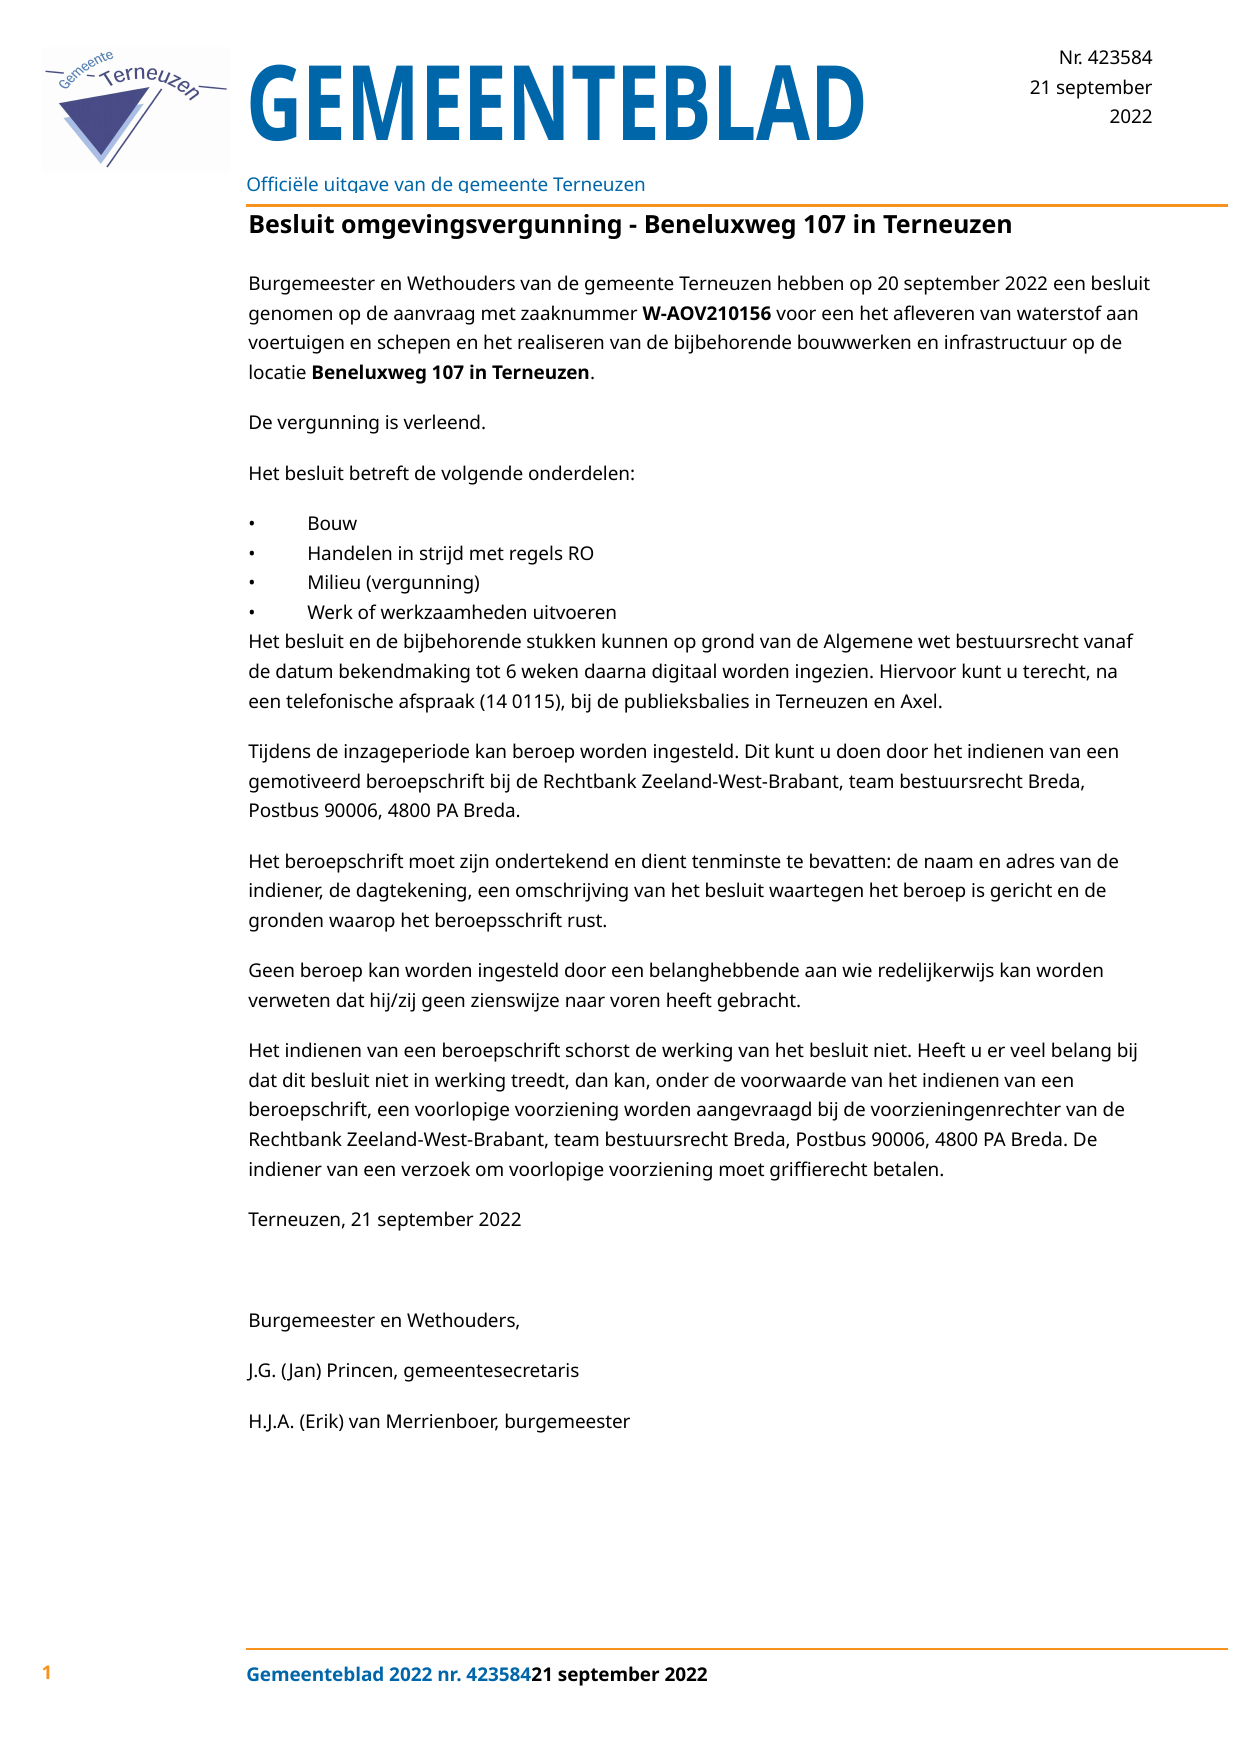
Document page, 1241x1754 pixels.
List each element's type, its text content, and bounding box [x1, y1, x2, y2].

text Burgemeester en Wethouders, [248, 1307, 1152, 1333]
text Het besluit betreft de volgende onderdelen: [248, 460, 1152, 486]
text Het besluit en de bijbehorende stukken kunnen op grond van de Algemene wet bestuursrecht vanaf de datum bekendmaking tot 6 weken daarna digitaal worden ingezien. Hiervoor kunt u terecht, na een telefonische afspraak (14 0115), bij de publieksbalies in Terneuzen en Axel. [248, 629, 1152, 713]
text Het indienen van een beroepschrift schorst de werking van het besluit niet. Heeft u er veel belang bij dat dit besluit niet in werking treedt, dan kan, onder de voorwaarde van het indienen van een beroepschrift, een voorlopige voorziening worden aangevraagd bij de voorzieningenrechter van de Rechtbank Zeeland-West-Brabant, team bestuursrecht Breda, Postbus 90006, 4800 PA Breda. De indiener van een verzoek om voorlopige voorziening moet griffierecht betalen. [248, 1037, 1152, 1181]
text Besluit omgevingsvergunning - Beneluxweg 107 in Terneuzen [248, 207, 1152, 241]
list Bouw [248, 510, 1152, 536]
text Terneuzen, 21 september 2022 [248, 1206, 1152, 1232]
picture [41, 47, 231, 172]
text De vergunning is verleend. [248, 409, 1152, 435]
text Tijdens de inzageperiode kan beroep worden ingesteld. Dit kunt u doen door het indienen van een gemotiveerd beroepschrift bij de Rechtbank Zeeland-West-Brabant, team bestuursrecht Breda, Postbus 90006, 4800 PA Breda. [248, 738, 1152, 823]
text Burgemeester en Wethouders van de gemeente Terneuzen hebben op 20 september 2022 een besluit genomen op de aanvraag met zaaknummer W-AOV210156 voor een het afleveren van waterstof aan voertuigen en schepen en het realiseren van de bijbehorende bouwwerken en infrastructuur op de locatie Beneluxweg 107 in Terneuzen. [248, 270, 1152, 385]
text Het beroepschrift moet zijn ondertekend en dient tenminste te bevatten: de naam en adres van de indiener, de dagtekening, een omschrijving van het besluit waartegen het beroep is gericht en de gronden waarop het beroepsschrift rust. [248, 848, 1152, 933]
text H.J.A. (Erik) van Merrienboer, burgemeester [248, 1408, 1152, 1433]
list Milieu (vergunning) [248, 569, 1152, 595]
text Geen beroep kan worden ingesteld door een belanghebbende aan wie redelijkerwijs kan worden verweten dat hij/zij geen zienswijze naar voren heeft gebracht. [248, 957, 1152, 1013]
list Werk of werkzaamheden uitvoeren [248, 599, 1152, 625]
text J.G. (Jan) Princen, gemeentesecretaris [248, 1357, 1152, 1383]
list Handelen in strijd met regels RO [248, 540, 1152, 566]
